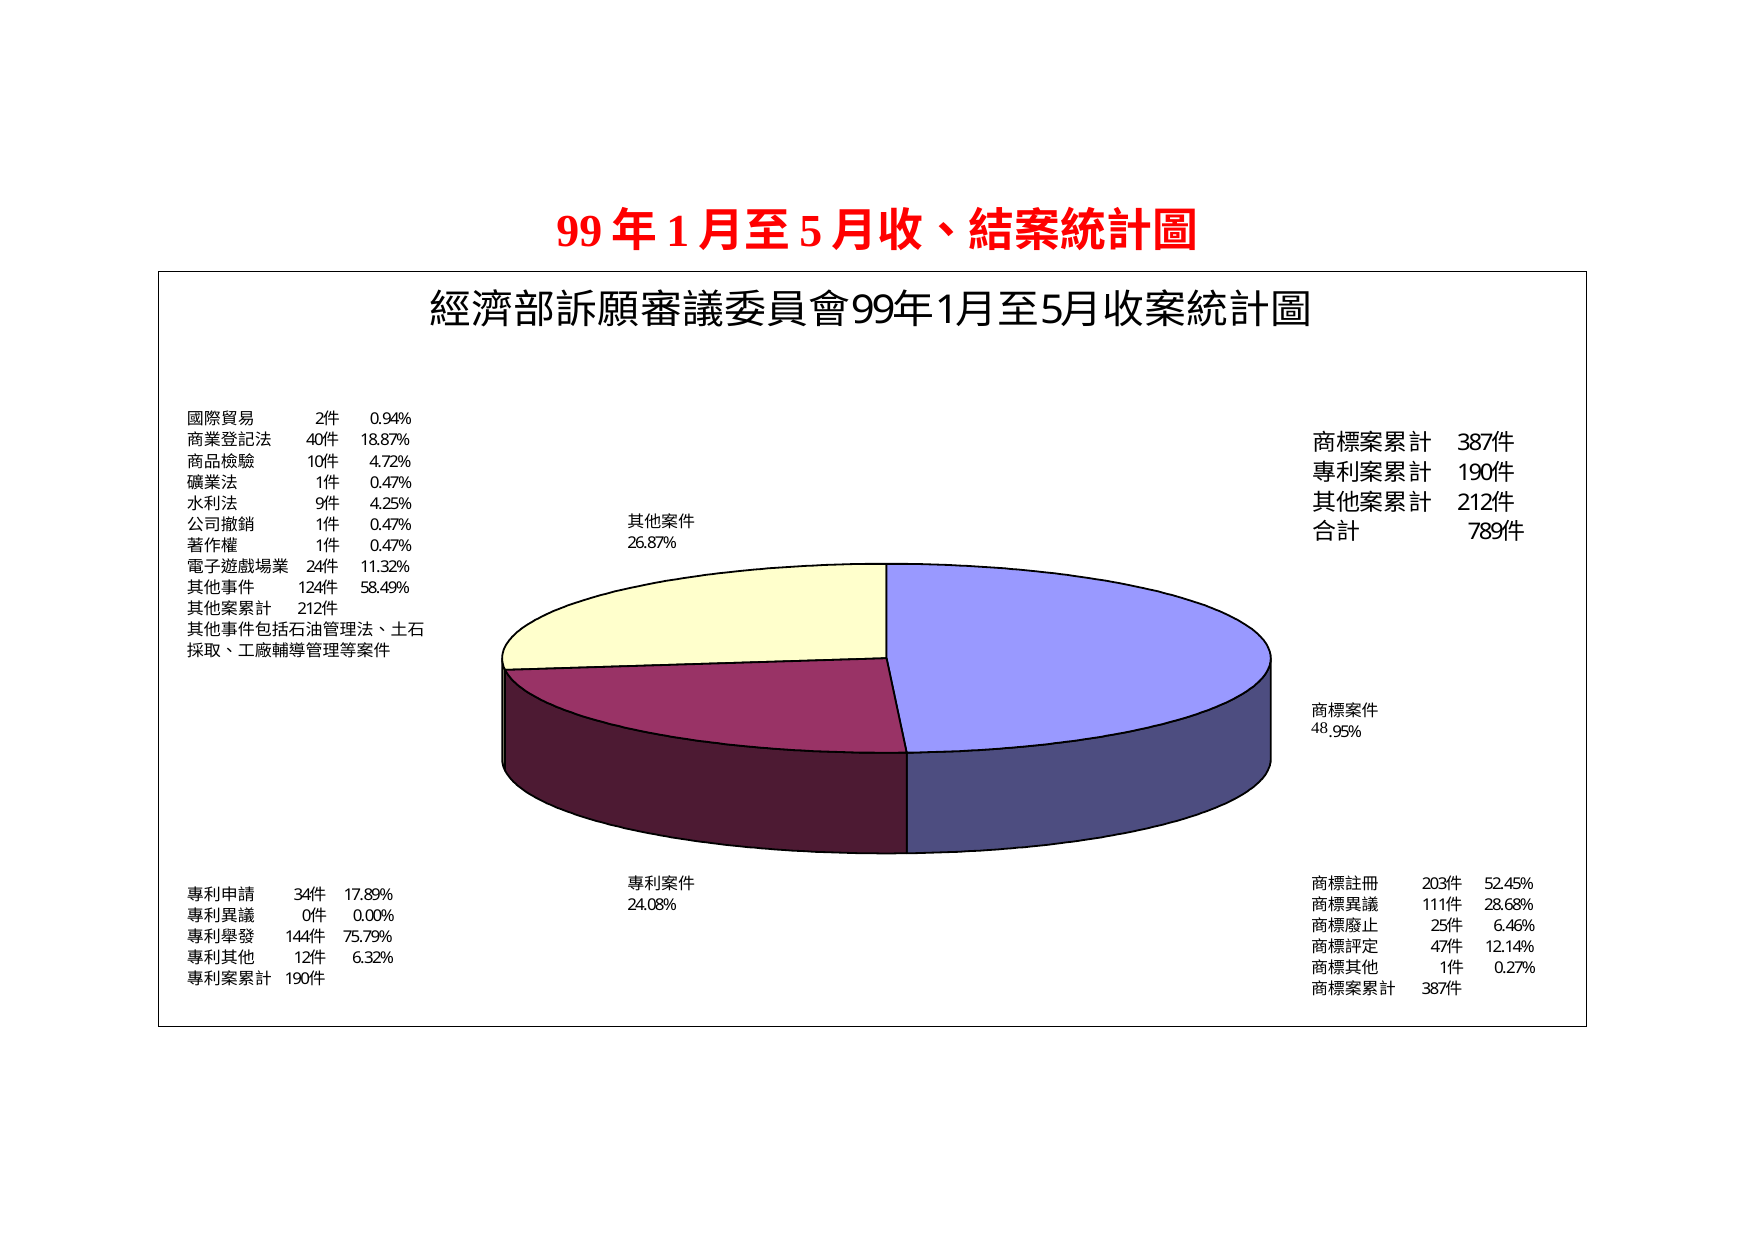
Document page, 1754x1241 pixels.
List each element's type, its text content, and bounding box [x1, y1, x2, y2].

text 99年1月至5月收、結案統計圖 [150, 189, 1604, 264]
